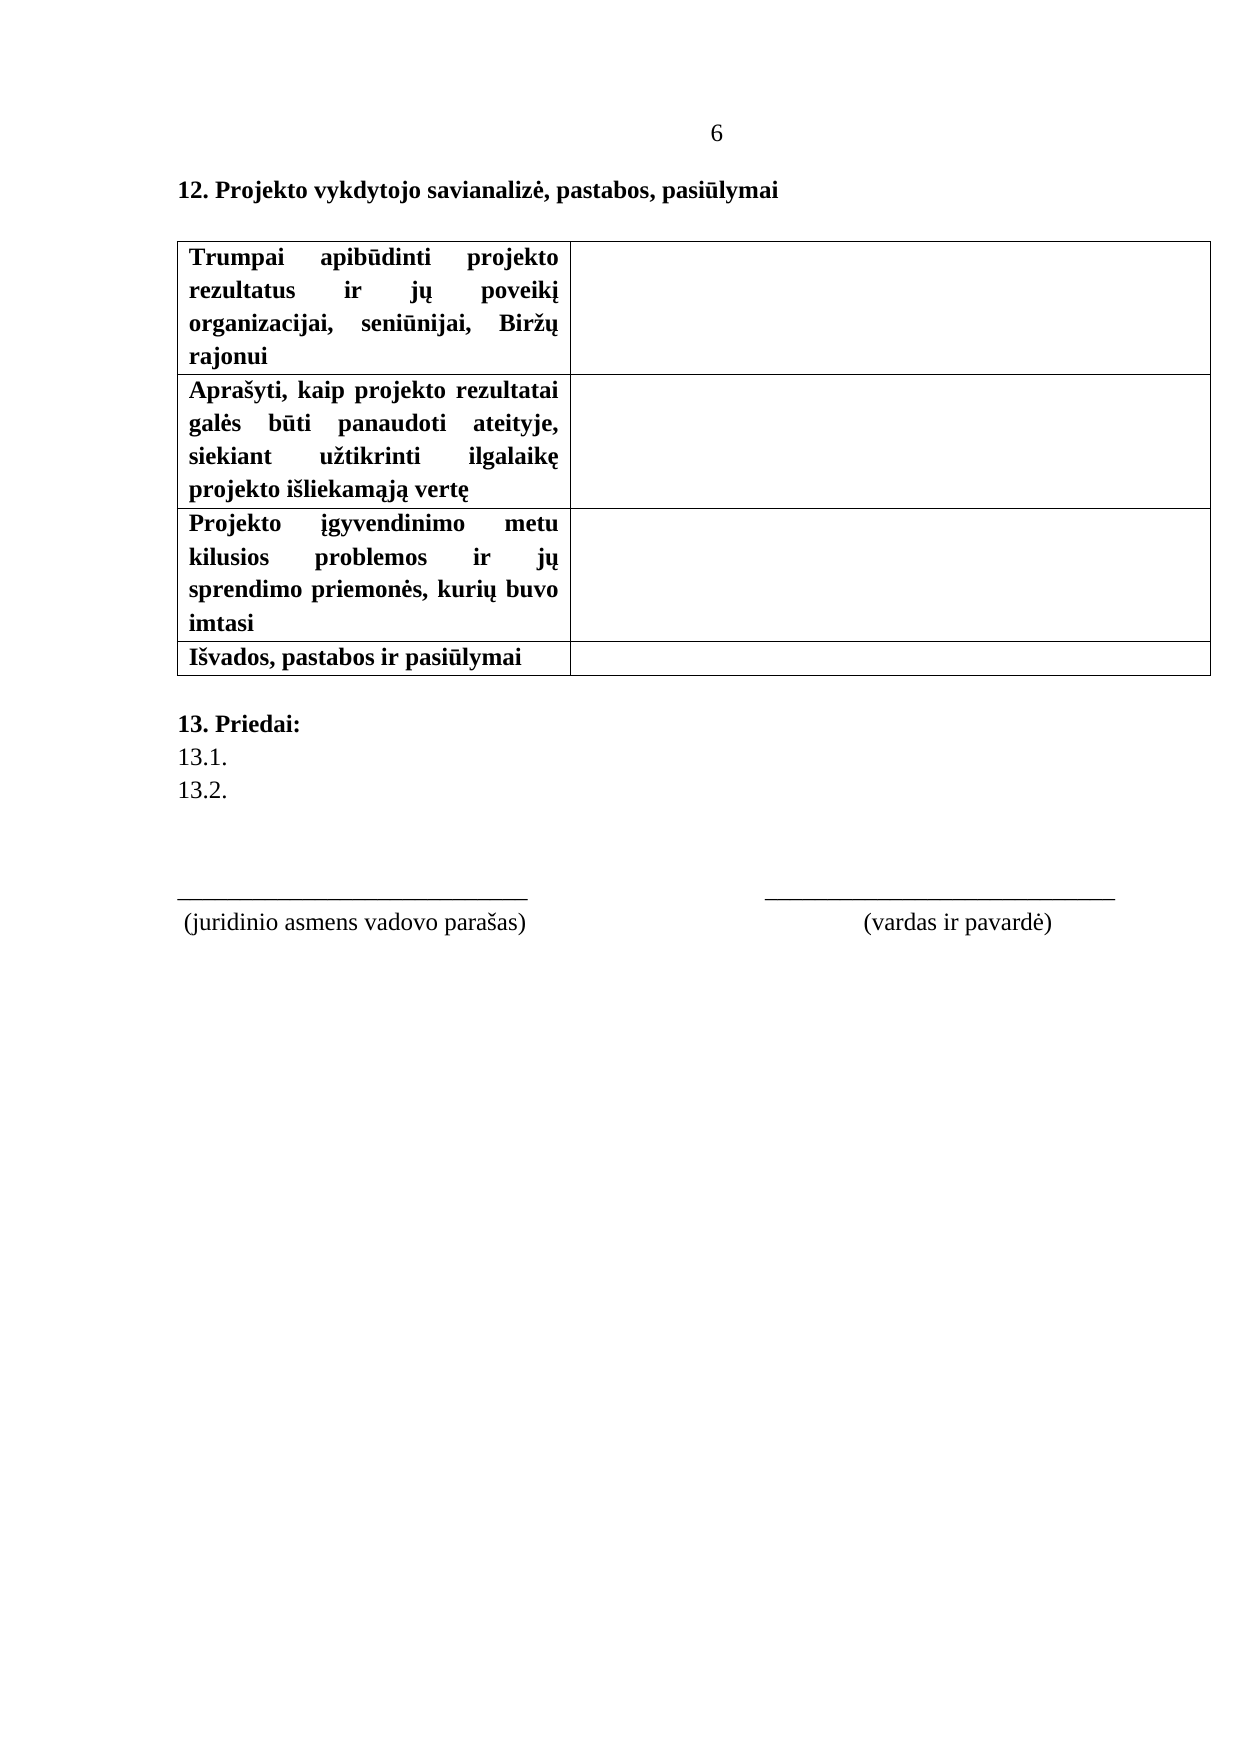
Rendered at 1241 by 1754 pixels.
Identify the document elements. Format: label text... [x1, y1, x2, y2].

table_cell Projekto įgyvendinimo metu kilusios problemos ir jų sprendimo priemonės, kurių buvo imtasi [178, 509, 570, 641]
text 12. Projekto vykdytojo savianalizė, pastabos, pasiūlymai [177, 175, 1181, 204]
table_header [571, 242, 1210, 374]
text ____________________________ ____________________________ [177, 874, 1181, 903]
table_header Trumpai apibūdinti projekto rezultatus ir jų poveikį organizacijai, seniūnijai, Biržų rajonui [178, 242, 570, 374]
text 13.2. [177, 775, 1181, 803]
table_cell [571, 509, 1210, 641]
text (juridinio asmens vadovo parašas) (vardas ir pavardė) [177, 907, 1181, 936]
text 13.1. [177, 742, 1181, 771]
table_cell [571, 375, 1210, 507]
table_cell Išvados, pastabos ir pasiūlymai [178, 642, 570, 675]
table_cell Aprašyti, kaip projekto rezultatai galės būti panaudoti ateityje, siekiant užtikrinti ilgalaikę projekto išliekamąją vertę [178, 375, 570, 507]
text 13. Priedai: [177, 709, 1181, 737]
table_cell [571, 642, 1210, 675]
